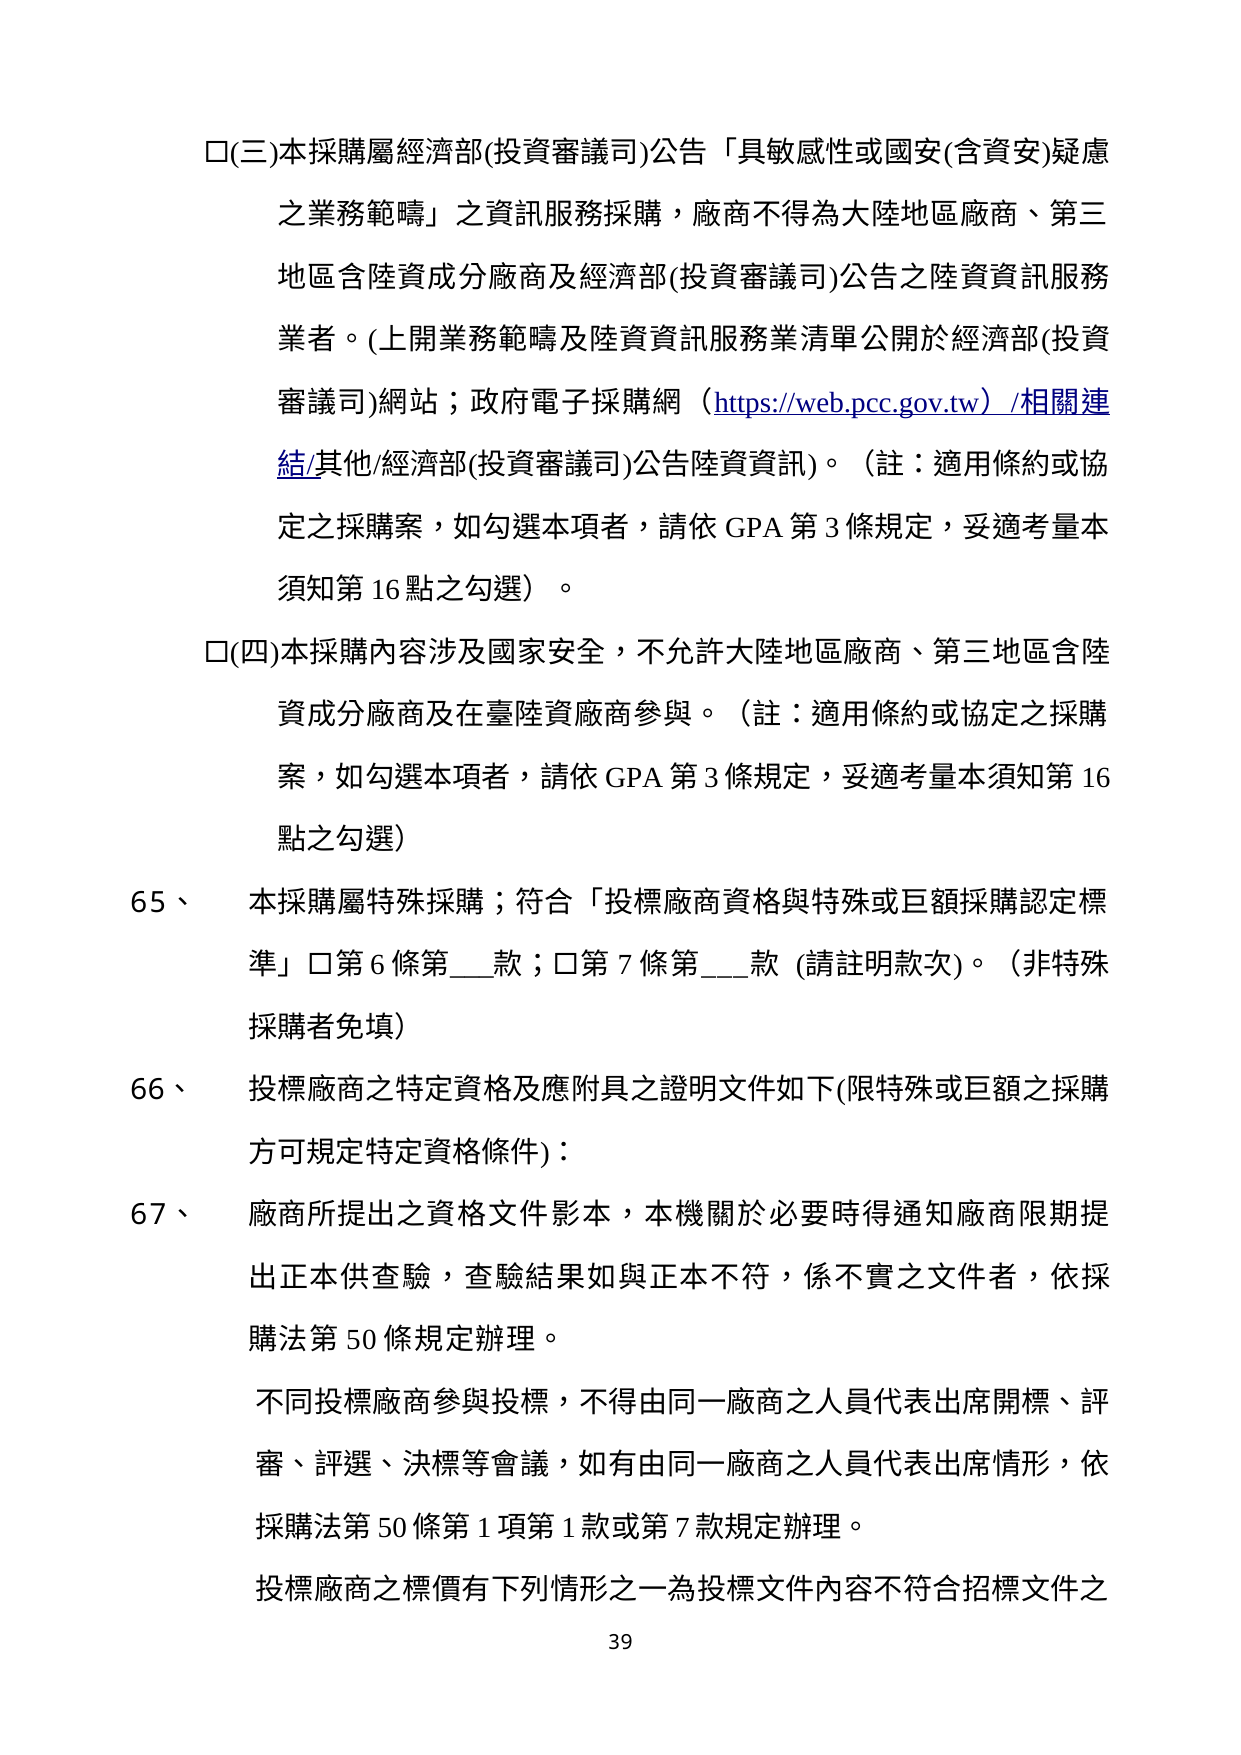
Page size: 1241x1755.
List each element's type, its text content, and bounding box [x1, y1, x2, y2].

text (四)本採購內容涉及國家安全，不允許大陸地區廠商、第三地區含陸資成分廠商及在臺陸資廠商參與。（註：適用條約或協定之採購案，如勾選本項者，請依GPA第3條規定，妥適考量本須知第16點之勾選） [204, 608, 1110, 858]
list 本採購屬特殊採購；符合「投標廠商資格與特殊或巨額採購認定標準」第6條第___款；第7條第___款 (請註明款次)。（非特殊採購者免填） [130, 858, 1110, 1045]
list 廠商所提出之資格文件影本，本機關於必要時得通知廠商限期提出正本供查驗，查驗結果如與正本不符，係不實之文件者，依採購法第50條規定辦理。 [130, 1170, 1110, 1358]
text 投標廠商之標價有下列情形之一為投標文件內容不符合招標文件之 [255, 1545, 1110, 1608]
list 投標廠商之特定資格及應附具之證明文件如下(限特殊或巨額之採購方可規定特定資格條件)： [130, 1045, 1110, 1170]
text (三)本採購屬經濟部(投資審議司)公告「具敏感性或國安(含資安)疑慮之業務範疇」之資訊服務採購，廠商不得為大陸地區廠商、第三地區含陸資成分廠商及經濟部(投資審議司)公告之陸資資訊服務業者。(上開業務範疇及陸資資訊服務業清單公開於經濟部(投資審議司)網站；政府電子採購網（https://web.pcc.gov.tw）/相關連結/其他/經濟部(投資審議司)公告陸資資訊)。（註：適用條約或協定之採購案，如勾選本項者，請依GPA第3條規定，妥適考量本須知第16點之勾選）。 [204, 108, 1110, 608]
text 不同投標廠商參與投標，不得由同一廠商之人員代表出席開標、評審、評選、決標等會議，如有由同一廠商之人員代表出席情形，依採購法第50條第1項第1款或第7款規定辦理。 [255, 1358, 1110, 1545]
